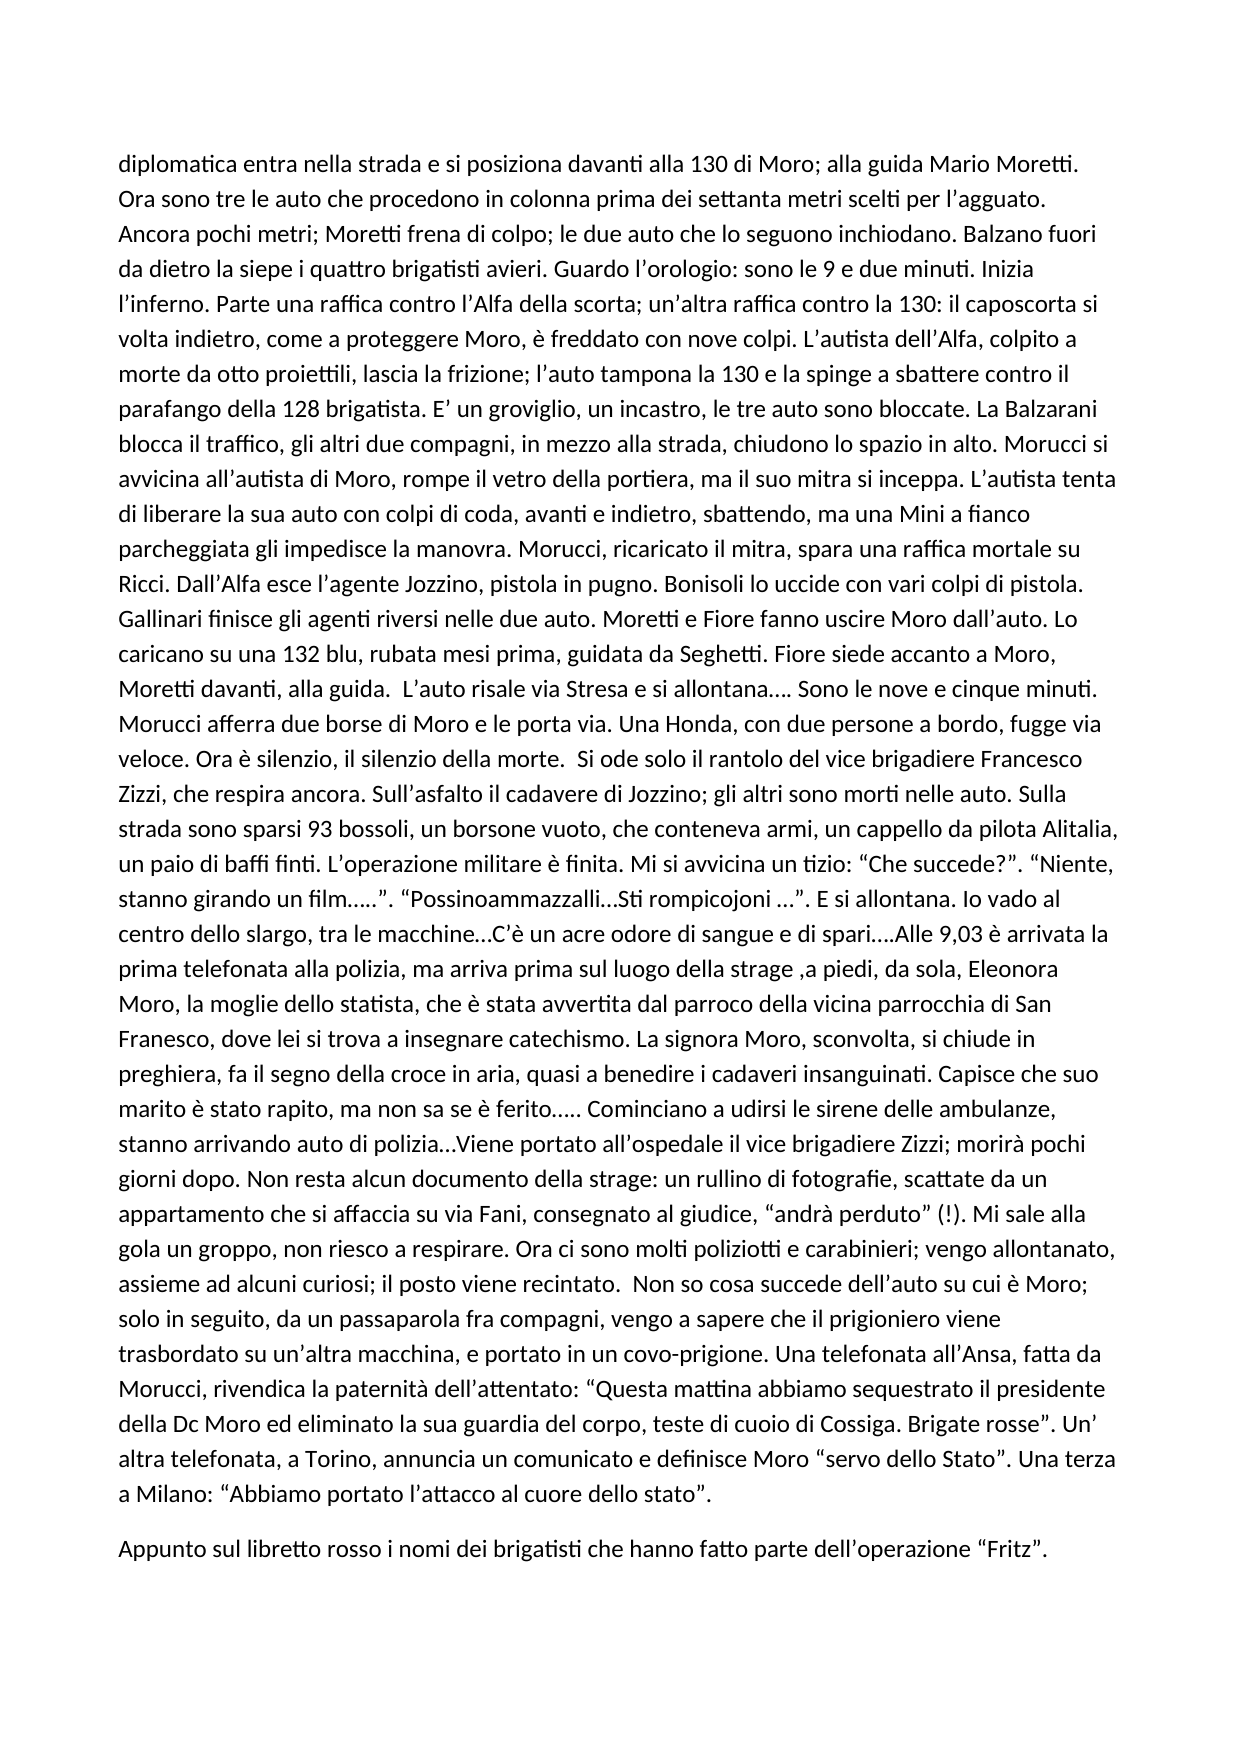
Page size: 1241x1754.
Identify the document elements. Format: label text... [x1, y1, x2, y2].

text diplomatica entra nella strada e si posiziona davanti alla 130 di Moro; alla guida Mario Moretti. Ora sono tre le auto che procedono in colonna prima dei settanta metri scelti per l’agguato. Ancora pochi metri; Moretti frena di colpo; le due auto che lo seguono inchiodano. Balzano fuori da dietro la siepe i quattro brigatisti avieri. Guardo l’orologio: sono le 9 e due minuti. Inizia l’inferno. Parte una raffica contro l’Alfa della scorta; un’altra raffica contro la 130: il caposcorta si volta indietro, come a proteggere Moro, è freddato con nove colpi. L’autista dell’Alfa, colpito a morte da otto proiettili, lascia la frizione; l’auto tampona la 130 e la spinge a sbattere contro il parafango della 128 brigatista. E’ un groviglio, un incastro, le tre auto sono bloccate. La Balzarani blocca il traffico, gli altri due compagni, in mezzo alla strada, chiudono lo spazio in alto. Morucci si avvicina all’autista di Moro, rompe il vetro della portiera, ma il suo mitra si inceppa. L’autista tenta di liberare la sua auto con colpi di coda, avanti e indietro, sbattendo, ma una Mini a fianco parcheggiata gli impedisce la manovra. Morucci, ricaricato il mitra, spara una raffica mortale su Ricci. Dall’Alfa esce l’agente Jozzino, pistola in pugno. Bonisoli lo uccide con vari colpi di pistola. Gallinari finisce gli agenti riversi nelle due auto. Moretti e Fiore fanno uscire Moro dall’auto. Lo caricano su una 132 blu, rubata mesi prima, guidata da Seghetti. Fiore siede accanto a Moro, Moretti davanti, alla guida. L’auto risale via Stresa e si allontana…. Sono le nove e cinque minuti. Morucci afferra due borse di Moro e le porta via. Una Honda, con due persone a bordo, fugge via veloce. Ora è silenzio, il silenzio della morte. Si ode solo il rantolo del vice brigadiere Francesco Zizzi, che respira ancora. Sull’asfalto il cadavere di Jozzino; gli altri sono morti nelle auto. Sulla strada sono sparsi 93 bossoli, un borsone vuoto, che conteneva armi, un cappello da pilota Alitalia, un paio di baffi finti. L’operazione militare è finita. Mi si avvicina un tizio: “Che succede?”. “Niente, stanno girando un film…..”. “Possinoammazzalli…Sti rompicojoni …”. E si allontana. Io vado al centro dello slargo, tra le macchine…C’è un acre odore di sangue e di spari….Alle 9,03 è arrivata la prima telefonata alla polizia, ma arriva prima sul luogo della strage ,a piedi, da sola, Eleonora Moro, la moglie dello statista, che è stata avvertita dal parroco della vicina parrocchia di San Franesco, dove lei si trova a insegnare catechismo. La signora Moro, sconvolta, si chiude in preghiera, fa il segno della croce in aria, quasi a benedire i cadaveri insanguinati. Capisce che suo marito è stato rapito, ma non sa se è ferito….. Cominciano a udirsi le sirene delle ambulanze, stanno arrivando auto di polizia…Viene portato all’ospedale il vice brigadiere Zizzi; morirà pochi giorni dopo. Non resta alcun documento della strage: un rullino di fotografie, scattate da un appartamento che si affaccia su via Fani, consegnato al giudice, “andrà perduto” (!). Mi sale alla gola un groppo, non riesco a respirare. Ora ci sono molti poliziotti e carabinieri; vengo allontanato, assieme ad alcuni curiosi; il posto viene recintato. Non so cosa succede dell’auto su cui è Moro; solo in seguito, da un passaparola fra compagni, vengo a sapere che il prigioniero viene trasbordato su un’altra macchina, e portato in un covo-prigione. Una telefonata all’Ansa, fatta da Morucci, rivendica la paternità dell’attentato: “Questa mattina abbiamo sequestrato il presidente della Dc Moro ed eliminato la sua guardia del corpo, teste di cuoio di Cossiga. Brigate rosse”. Un’ altra telefonata, a Torino, annuncia un comunicato e definisce Moro “servo dello Stato”. Una terza a Milano: “Abbiamo portato l’attacco al cuore dello stato”. [118, 148, 1122, 1508]
text Appunto sul libretto rosso i nomi dei brigatisti che hanno fatto parte dell’operazione “Fritz”. [118, 1533, 1122, 1564]
